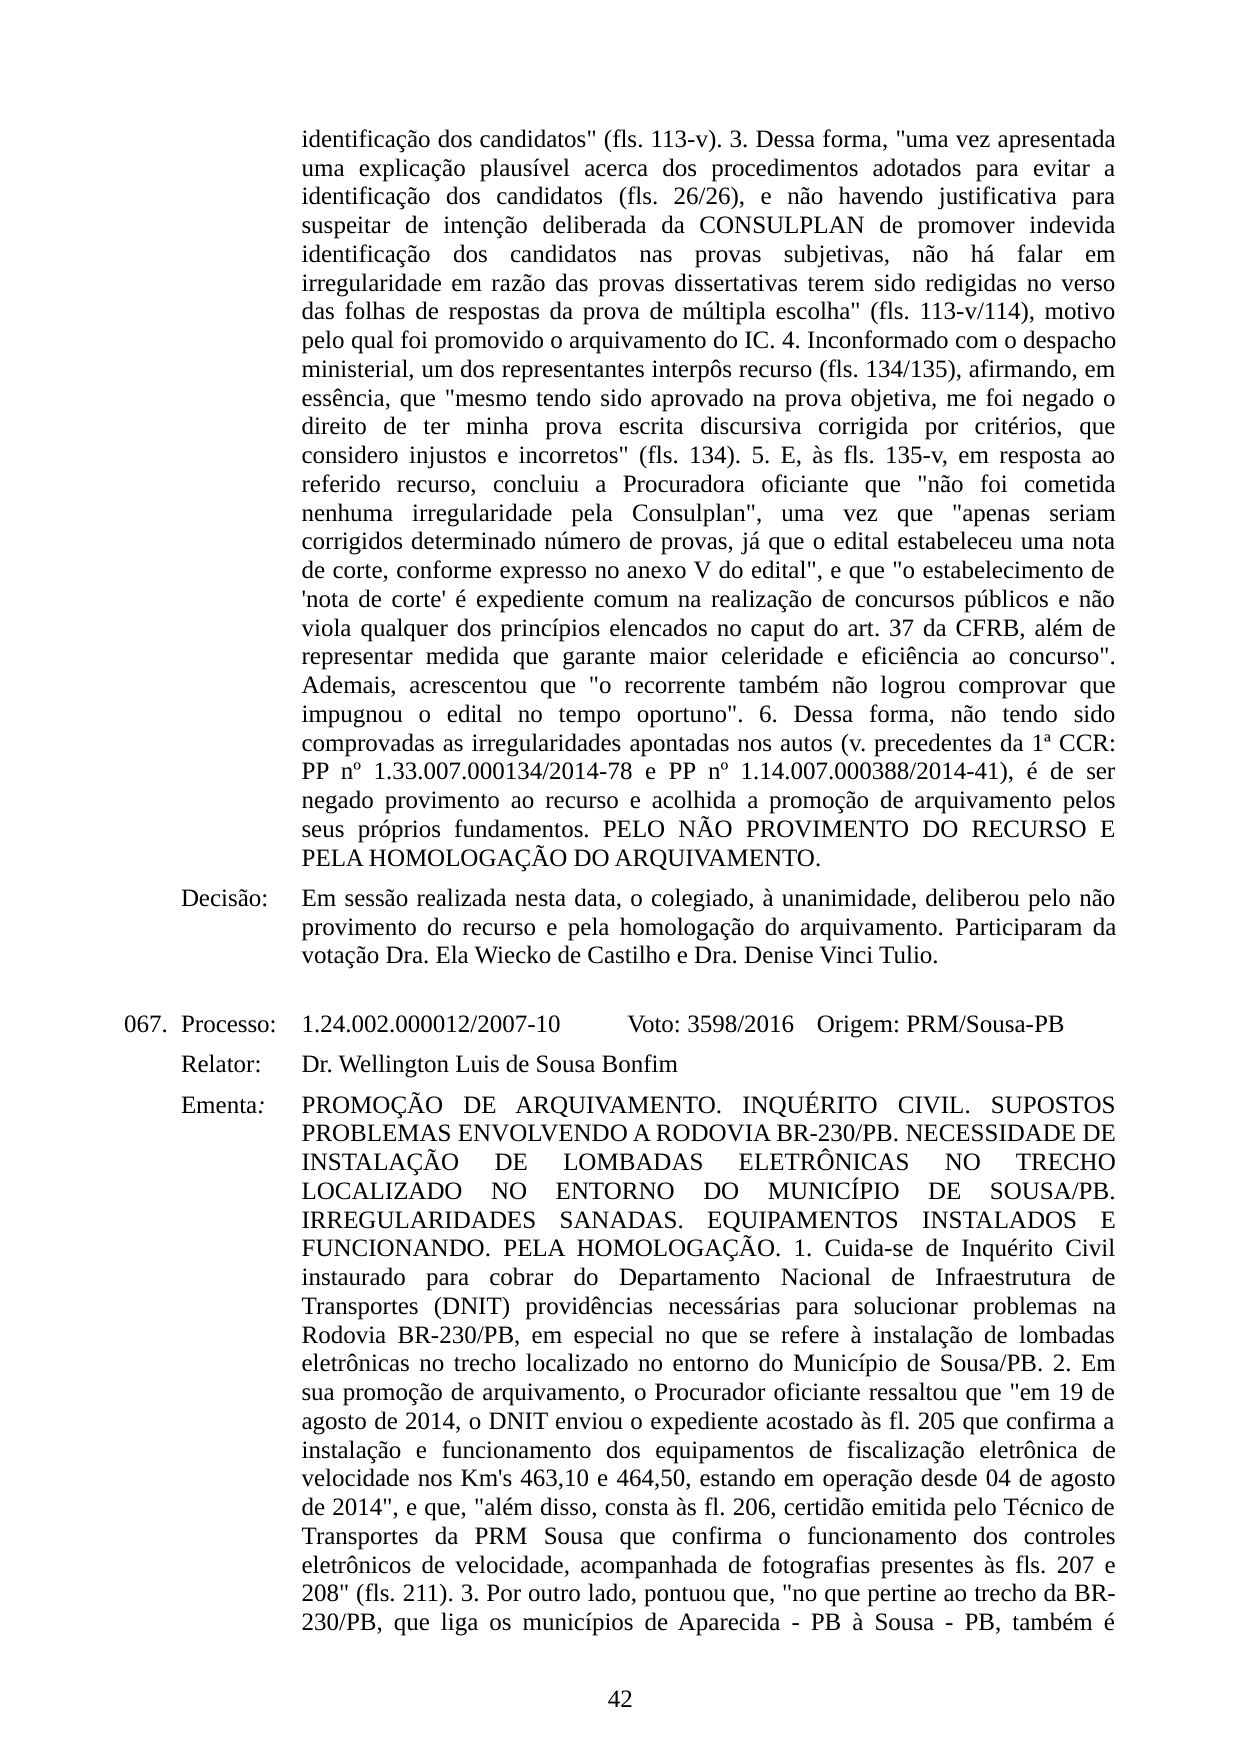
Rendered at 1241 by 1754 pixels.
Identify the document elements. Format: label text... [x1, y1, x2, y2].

table_header Origem: PRM/Sousa-PB [811, 1004, 1122, 1044]
table_cell [175, 118, 296, 877]
table_cell [118, 877, 175, 975]
table_cell Em sessão realizada nesta data, o colegiado, à unanimidade, deliberou pelo não provimento do recurso e pela homologação do arquivamento. Participaram da votação Dra. Ela Wiecko de Castilho e Dra. Denise Vinci Tulio. [296, 877, 1122, 975]
table_cell [118, 118, 175, 877]
table_cell Dr. Wellington Luis de Sousa Bonfim [296, 1044, 1122, 1084]
table_header Voto: 3598/2016 [621, 1004, 811, 1044]
table_header 1.24.002.000012/2007-10 [296, 1004, 621, 1044]
table_header Processo: [175, 1004, 296, 1044]
table_header 067. [118, 1004, 175, 1044]
table_cell PROMOÇÃO DE ARQUIVAMENTO. INQUÉRITO CIVIL. SUPOSTOS PROBLEMAS ENVOLVENDO A RODOVIA BR-230/PB. NECESSIDADE DE INSTALAÇÃO DE LOMBADAS ELETRÔNICAS NO TRECHO LOCALIZADO NO ENTORNO DO MUNICÍPIO DE SOUSA/PB. IRREGULARIDADES SANADAS. EQUIPAMENTOS INSTALADOS E FUNCIONANDO. PELA HOMOLOGAÇÃO. 1. Cuida-se de Inquérito Civil instaurado para cobrar do Departamento Nacional de Infraestrutura de Transportes (DNIT) providências necessárias para solucionar problemas na Rodovia BR-230/PB, em especial no que se refere à instalação de lombadas eletrônicas no trecho localizado no entorno do Município de Sousa/PB. 2. Em sua promoção de arquivamento, o Procurador oficiante ressaltou que "em 19 de agosto de 2014, o DNIT enviou o expediente acostado às fl. 205 que confirma a instalação e funcionamento dos equipamentos de fiscalização eletrônica de velocidade nos Km's 463,10 e 464,50, estando em operação desde 04 de agosto de 2014", e que, "além disso, consta às fl. 206, certidão emitida pelo Técnico de Transportes da PRM Sousa que confirma o funcionamento dos controles eletrônicos de velocidade, acompanhada de fotografias presentes às fls. 207 e 208" (fls. 211). 3. Por outro lado, pontuou que, "no que pertine ao trecho da BR-230/PB, que liga os municípios de Aparecida - PB à Sousa - PB, também é [296, 1084, 1122, 1642]
table_cell Ementa: [175, 1084, 296, 1642]
table_cell identificação dos candidatos" (fls. 113-v). 3. Dessa forma, "uma vez apresentada uma explicação plausível acerca dos procedimentos adotados para evitar a identificação dos candidatos (fls. 26/26), e não havendo justificativa para suspeitar de intenção deliberada da CONSULPLAN de promover indevida identificação dos candidatos nas provas subjetivas, não há falar em irregularidade em razão das provas dissertativas terem sido redigidas no verso das folhas de respostas da prova de múltipla escolha" (fls. 113-v/114), motivo pelo qual foi promovido o arquivamento do IC. 4. Inconformado com o despacho ministerial, um dos representantes interpôs recurso (fls. 134/135), afirmando, em essência, que "mesmo tendo sido aprovado na prova objetiva, me foi negado o direito de ter minha prova escrita discursiva corrigida por critérios, que considero injustos e incorretos" (fls. 134). 5. E, às fls. 135-v, em resposta ao referido recurso, concluiu a Procuradora oficiante que "não foi cometida nenhuma irregularidade pela Consulplan", uma vez que "apenas seriam corrigidos determinado número de provas, já que o edital estabeleceu uma nota de corte, conforme expresso no anexo V do edital", e que "o estabelecimento de 'nota de corte' é expediente comum na realização de concursos públicos e não viola qualquer dos princípios elencados no caput do art. 37 da CFRB, além de representar medida que garante maior celeridade e eficiência ao concurso". Ademais, acrescentou que "o recorrente também não logrou comprovar que impugnou o edital no tempo oportuno". 6. Dessa forma, não tendo sido comprovadas as irregularidades apontadas nos autos (v. precedentes da 1ª CCR: PP nº 1.33.007.000134/2014-78 e PP nº 1.14.007.000388/2014-41), é de ser negado provimento ao recurso e acolhida a promoção de arquivamento pelos seus próprios fundamentos. PELO NÃO PROVIMENTO DO RECURSO E PELA HOMOLOGAÇÃO DO ARQUIVAMENTO. [296, 118, 1122, 877]
table_cell Decisão: [175, 877, 296, 975]
table_cell Relator: [175, 1044, 296, 1084]
table_cell [118, 1084, 175, 1642]
table_cell [118, 1044, 175, 1084]
